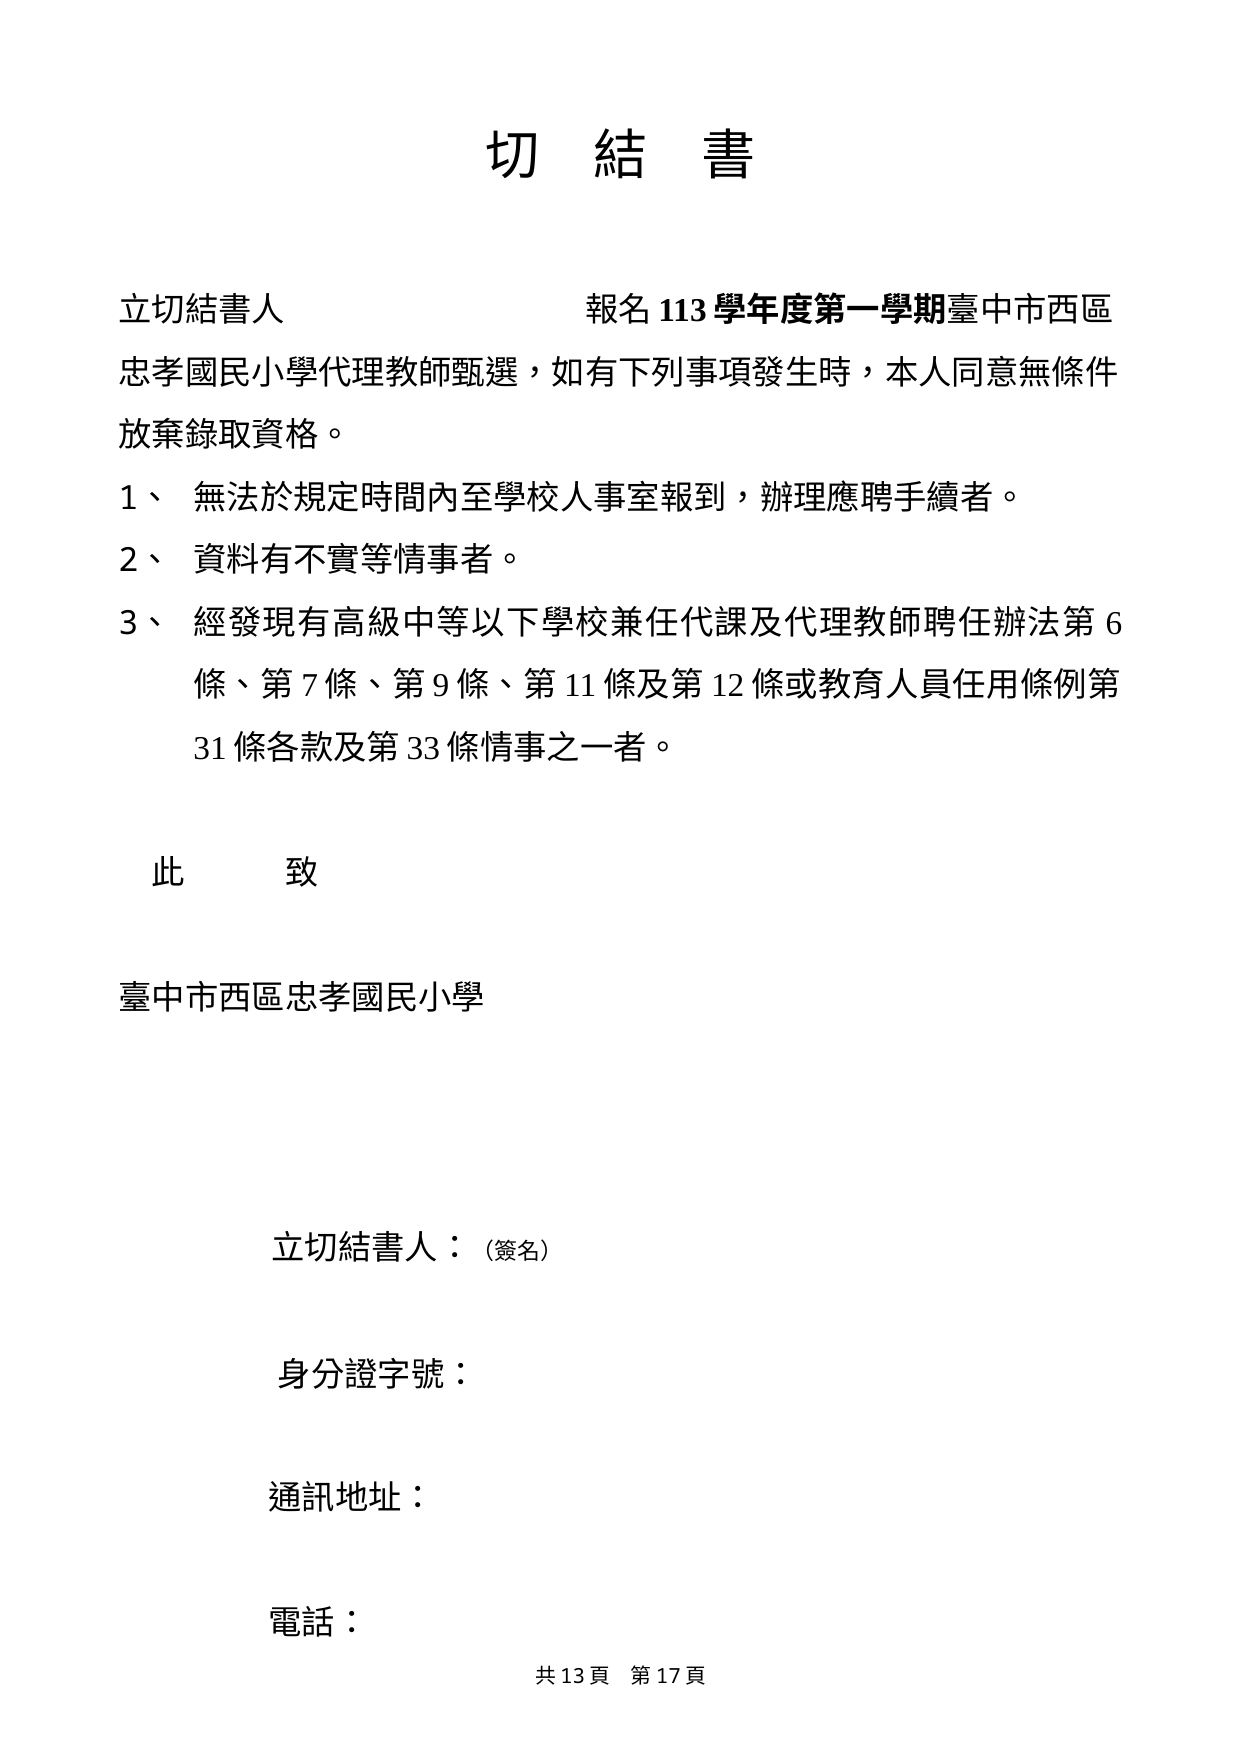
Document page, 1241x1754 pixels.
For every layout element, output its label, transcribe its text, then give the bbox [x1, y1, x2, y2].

text 身分證字號： [118, 1328, 1122, 1391]
list 資料有不實等情事者。 [118, 516, 1122, 578]
text 切 結 書 [118, 78, 1122, 203]
text 立切結書人：（簽名） [118, 1203, 1122, 1266]
text 此 致 [118, 828, 1122, 891]
list 經發現有高級中等以下學校兼任代課及代理教師聘任辦法第6條、第7條、第9條、第11條及第12條或教育人員任用條例第31條各款及第33條情事之一者。 [118, 578, 1122, 766]
text 臺中市西區忠孝國民小學 [118, 953, 1122, 1016]
text 電話： [118, 1578, 1122, 1641]
list 無法於規定時間內至學校人事室報到，辦理應聘手續者。 [118, 453, 1122, 516]
text 通訊地址： [118, 1453, 1122, 1516]
text 立切結書人 報名113學年度第一學期臺中市西區忠孝國民小學代理教師甄選，如有下列事項發生時，本人同意無條件放棄錄取資格。 [118, 266, 1122, 453]
